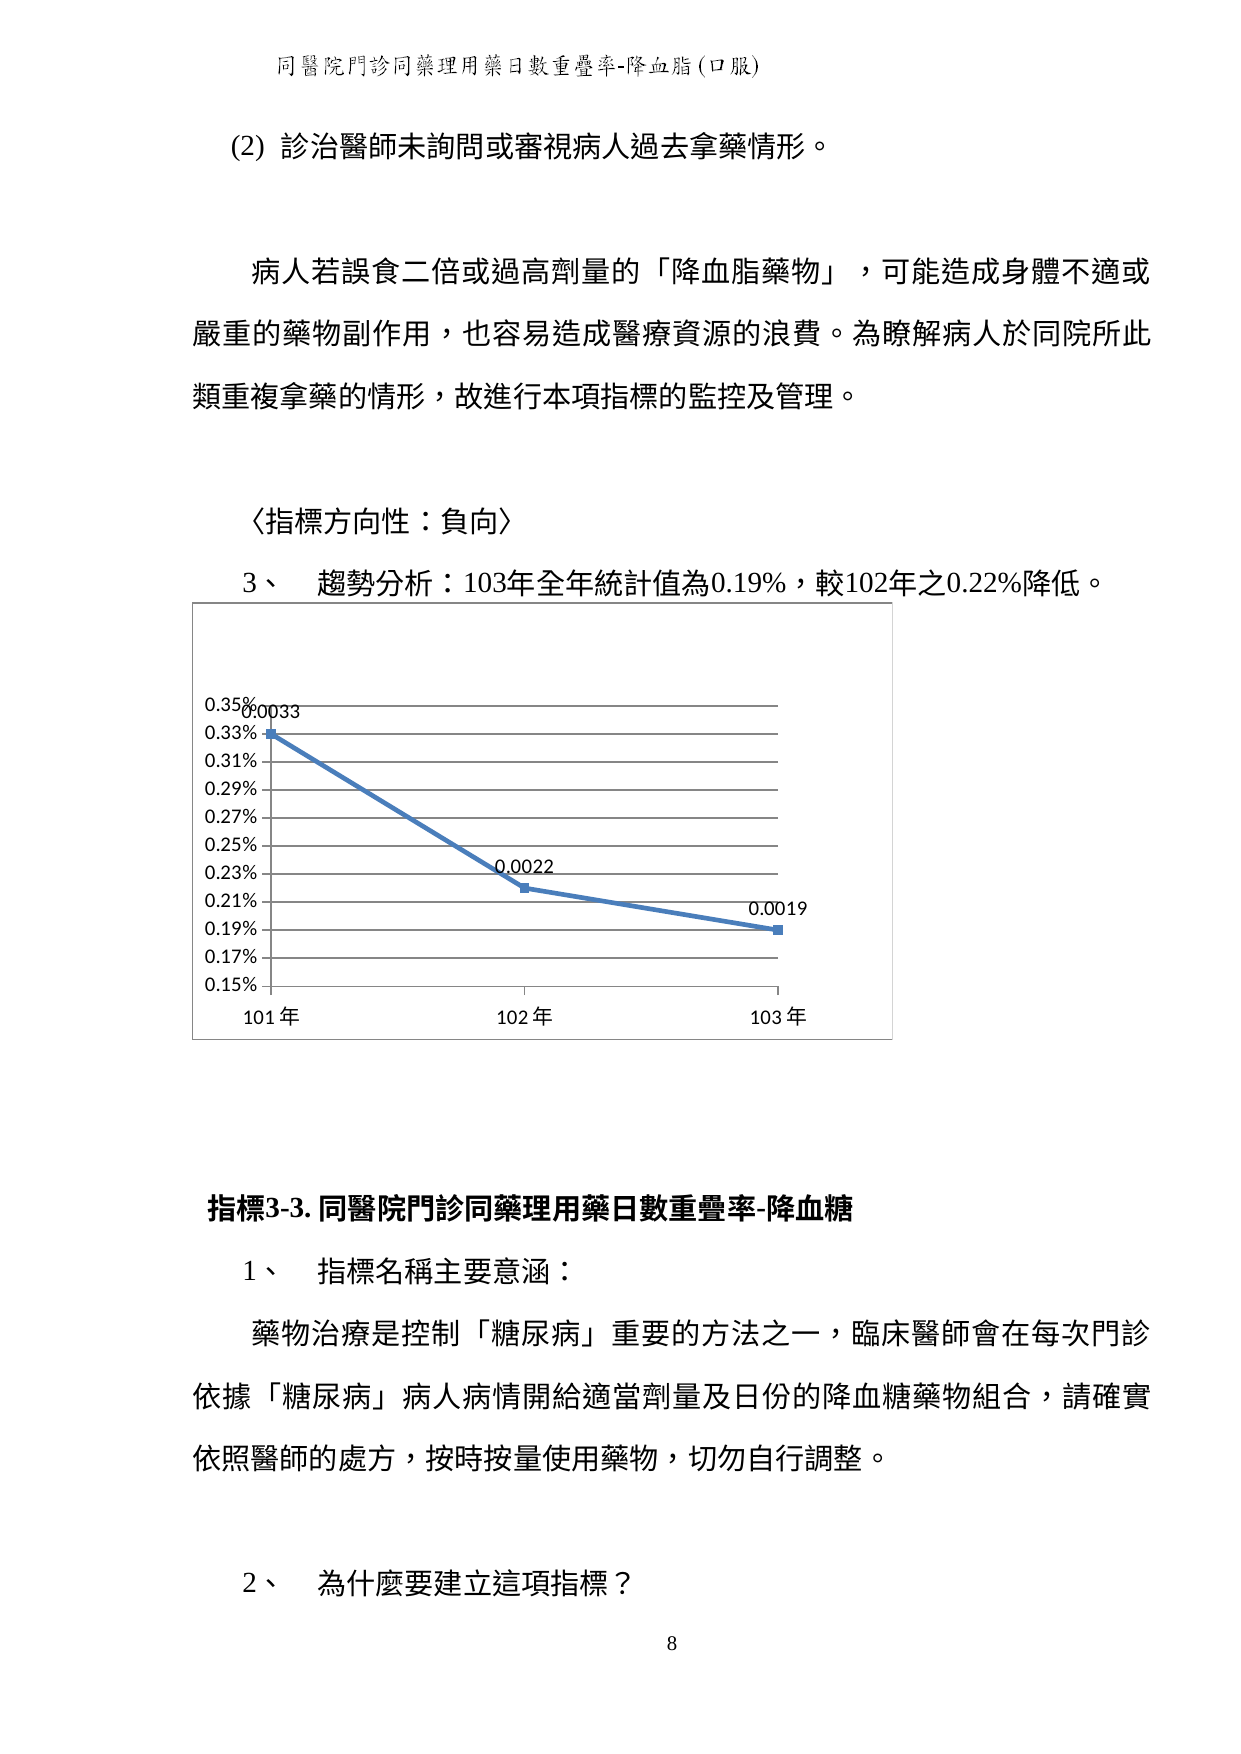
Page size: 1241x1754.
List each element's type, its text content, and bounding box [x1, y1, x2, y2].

text 〈指標方向性：負向〉 [192, 478, 1145, 540]
list 指標名稱主要意涵： [242, 1228, 1145, 1290]
list 為什麼要建立這項指標？ [242, 1540, 1145, 1603]
text 指標3-3. 同醫院門診同藥理用藥日數重疊率-降血糖 [207, 1165, 1145, 1228]
list 診治醫師未詢問或審視病人過去拿藥情形。 [231, 103, 1093, 165]
text 藥物治療是控制「糖尿病」重要的方法之一，臨床醫師會在每次門診依據「糖尿病」病人病情開給適當劑量及日份的降血糖藥物組合，請確實依照醫師的處方，按時按量使用藥物，切勿自行調整。 [192, 1290, 1152, 1478]
list 趨勢分析：103年全年統計值為0.19%，較102年之0.22%降低。 [242, 540, 1145, 603]
text 病人若誤食二倍或過高劑量的「降血脂藥物」，可能造成身體不適或嚴重的藥物副作用，也容易造成醫療資源的浪費。為瞭解病人於同院所此類重複拿藥的情形，故進行本項指標的監控及管理。 [192, 228, 1152, 415]
